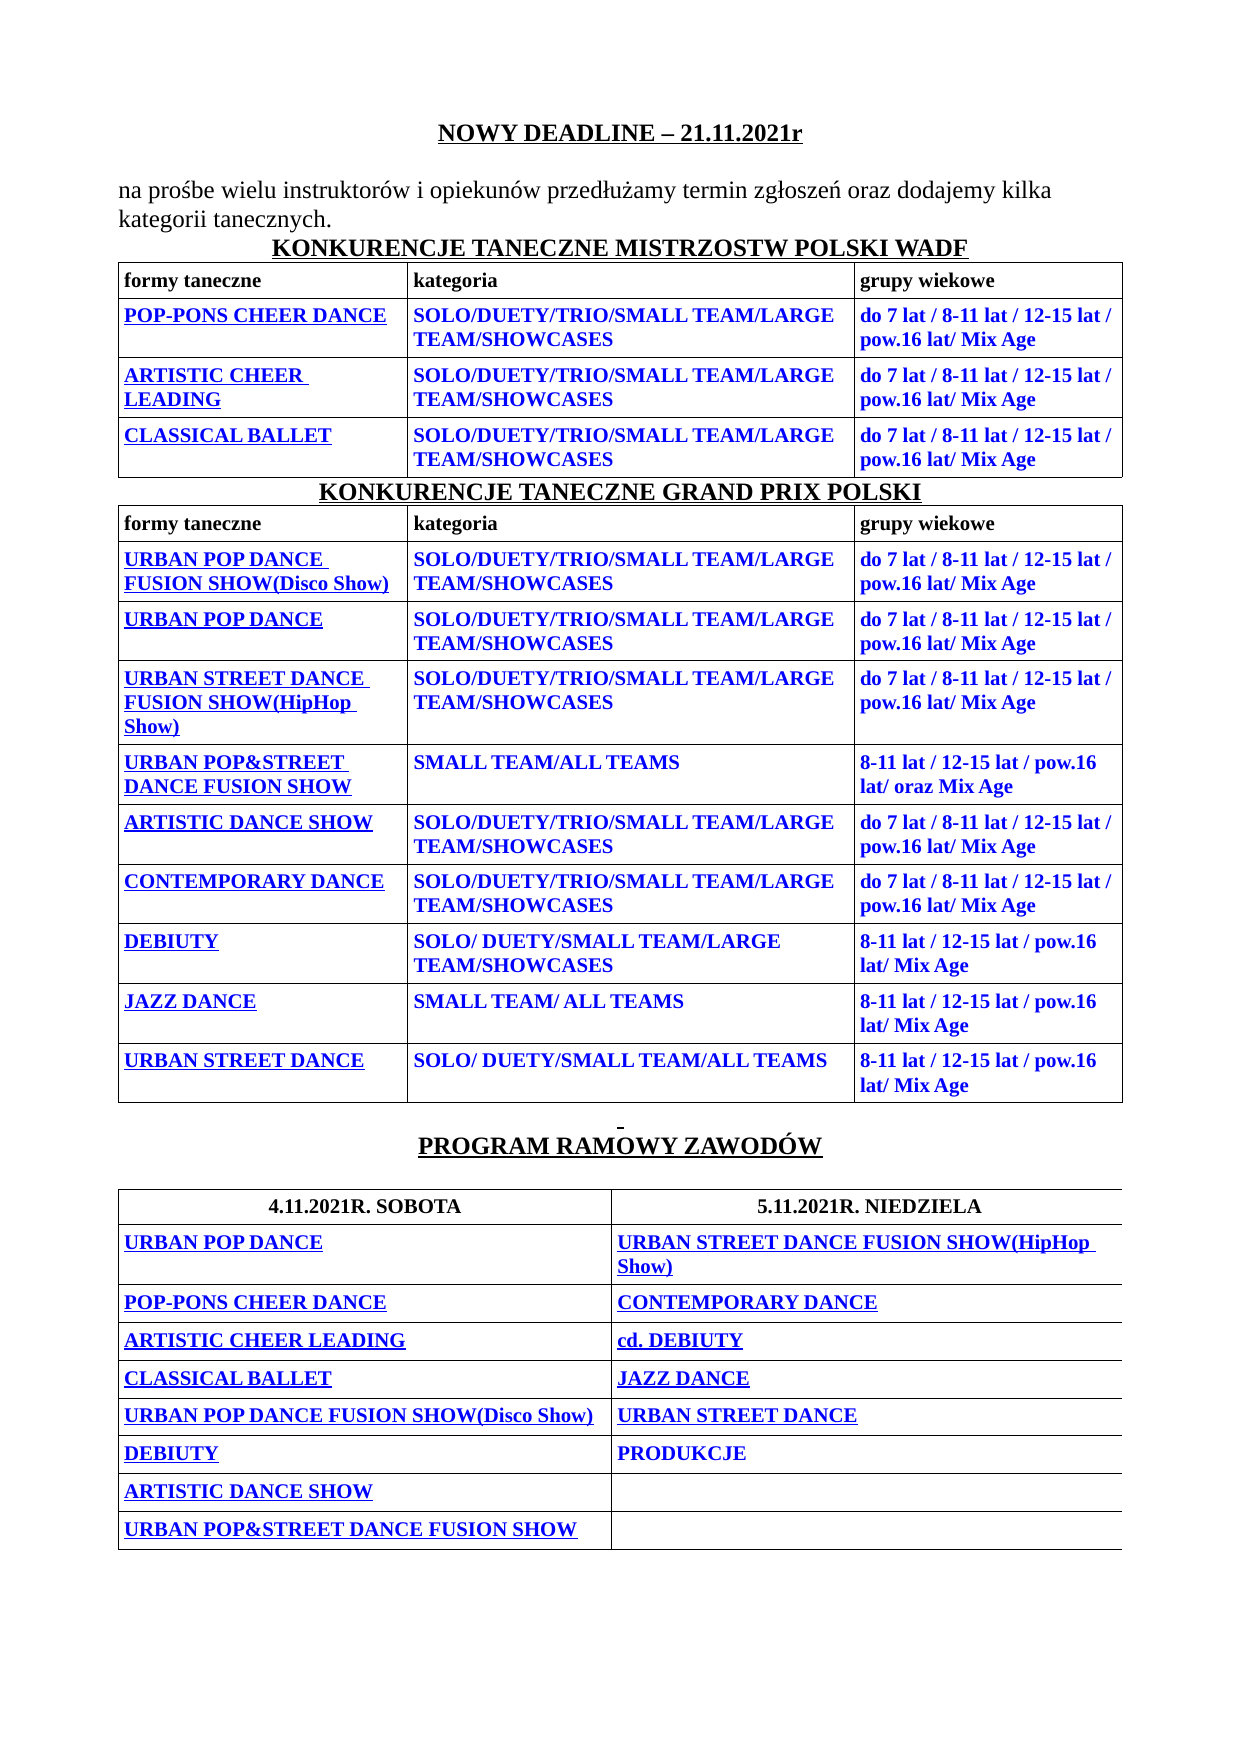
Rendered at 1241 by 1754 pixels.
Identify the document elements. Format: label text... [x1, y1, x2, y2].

table_cell URBAN POP DANCE [119, 1225, 611, 1284]
table_cell URBAN POP&STREET DANCE FUSION SHOW [119, 1512, 611, 1549]
table_cell DEBIUTY [119, 1436, 611, 1473]
table_cell SOLO/DUETY/TRIO/SMALL TEAM/LARGE TEAM/SHOWCASES [408, 805, 854, 863]
table_cell SOLO/DUETY/TRIO/SMALL TEAM/LARGE TEAM/SHOWCASES [408, 602, 854, 660]
table_cell do 7 lat / 8-11 lat / 12-15 lat / pow.16 lat/ Mix Age [855, 865, 1122, 923]
table_cell URBAN POP&STREET DANCE FUSION SHOW [119, 745, 407, 804]
table_cell ARTISTIC DANCE SHOW [119, 1474, 611, 1511]
table_cell URBAN POP DANCE FUSION SHOW(Disco Show) [119, 542, 407, 601]
table_cell URBAN POP DANCE [119, 602, 407, 660]
table_cell URBAN STREET DANCE FUSION SHOW(HipHop Show) [119, 661, 407, 744]
table_cell SOLO/ DUETY/SMALL TEAM/ALL TEAMS [408, 1044, 854, 1102]
table_cell SMALL TEAM/ALL TEAMS [408, 745, 854, 804]
table_cell POP-PONS CHEER DANCE [119, 299, 407, 357]
table_header formy taneczne [119, 263, 407, 297]
table_cell URBAN STREET DANCE [119, 1044, 407, 1102]
table_cell JAZZ DANCE [612, 1361, 1122, 1397]
table_cell ARTISTIC CHEER LEADING [119, 1323, 611, 1359]
table_cell SMALL TEAM/ ALL TEAMS [408, 984, 854, 1043]
table_cell CLASSICAL BALLET [119, 418, 407, 477]
table_cell cd. DEBIUTY [612, 1323, 1122, 1359]
table_cell [612, 1474, 1122, 1511]
table_cell do 7 lat / 8-11 lat / 12-15 lat / pow.16 lat/ Mix Age [855, 602, 1122, 660]
table_cell 8-11 lat / 12-15 lat / pow.16 lat/ Mix Age [855, 924, 1122, 983]
table_cell CONTEMPORARY DANCE [119, 865, 407, 923]
table_cell 8-11 lat / 12-15 lat / pow.16 lat/ Mix Age [855, 1044, 1122, 1102]
table_cell DEBIUTY [119, 924, 407, 983]
table_cell ARTISTIC DANCE SHOW [119, 805, 407, 863]
table_cell SOLO/DUETY/TRIO/SMALL TEAM/LARGE TEAM/SHOWCASES [408, 542, 854, 601]
table_cell SOLO/ DUETY/SMALL TEAM/LARGE TEAM/SHOWCASES [408, 924, 854, 983]
table_header formy taneczne [119, 506, 407, 541]
table_cell ARTISTIC CHEER LEADING [119, 358, 407, 417]
table_cell URBAN STREET DANCE [612, 1399, 1122, 1435]
table_cell SOLO/DUETY/TRIO/SMALL TEAM/LARGE TEAM/SHOWCASES [408, 358, 854, 417]
text na prośbe wielu instruktorów i opiekunów przedłużamy termin zgłoszeń oraz dodajemy kilka kategorii tanecznych. [118, 176, 1122, 233]
table_cell do 7 lat / 8-11 lat / 12-15 lat / pow.16 lat/ Mix Age [855, 299, 1122, 357]
table_header 4.11.2021R. SOBOTA [119, 1190, 611, 1224]
table_cell 8-11 lat / 12-15 lat / pow.16 lat/ Mix Age [855, 984, 1122, 1043]
table_cell URBAN POP DANCE FUSION SHOW(Disco Show) [119, 1399, 611, 1435]
table_cell do 7 lat / 8-11 lat / 12-15 lat / pow.16 lat/ Mix Age [855, 542, 1122, 601]
table_cell do 7 lat / 8-11 lat / 12-15 lat / pow.16 lat/ Mix Age [855, 418, 1122, 477]
text KONKURENCJE TANECZNE GRAND PRIX POLSKI [118, 478, 1122, 505]
table_cell [612, 1512, 1122, 1549]
text KONKURENCJE TANECZNE MISTRZOSTW POLSKI WADF [118, 233, 1122, 262]
table_cell PRODUKCJE [612, 1436, 1122, 1473]
table_header kategoria [408, 263, 854, 297]
table_cell 8-11 lat / 12-15 lat / pow.16 lat/ oraz Mix Age [855, 745, 1122, 804]
table_cell JAZZ DANCE [119, 984, 407, 1043]
table_header kategoria [408, 506, 854, 541]
table_cell SOLO/DUETY/TRIO/SMALL TEAM/LARGE TEAM/SHOWCASES [408, 661, 854, 744]
table_header grupy wiekowe [855, 263, 1122, 297]
text PROGRAM RAMOWY ZAWODÓW [118, 1131, 1122, 1160]
table_header grupy wiekowe [855, 506, 1122, 541]
table_cell SOLO/DUETY/TRIO/SMALL TEAM/LARGE TEAM/SHOWCASES [408, 299, 854, 357]
table_cell URBAN STREET DANCE FUSION SHOW(HipHop Show) [612, 1225, 1122, 1284]
table_cell CONTEMPORARY DANCE [612, 1285, 1122, 1322]
table_cell do 7 lat / 8-11 lat / 12-15 lat / pow.16 lat/ Mix Age [855, 805, 1122, 863]
table_cell SOLO/DUETY/TRIO/SMALL TEAM/LARGE TEAM/SHOWCASES [408, 865, 854, 923]
table_cell SOLO/DUETY/TRIO/SMALL TEAM/LARGE TEAM/SHOWCASES [408, 418, 854, 477]
table_cell POP-PONS CHEER DANCE [119, 1285, 611, 1322]
table_header 5.11.2021R. NIEDZIELA [612, 1190, 1122, 1224]
table_cell do 7 lat / 8-11 lat / 12-15 lat / pow.16 lat/ Mix Age [855, 661, 1122, 744]
text NOWY DEADLINE – 21.11.2021r [118, 118, 1122, 147]
table_cell do 7 lat / 8-11 lat / 12-15 lat / pow.16 lat/ Mix Age [855, 358, 1122, 417]
table_cell CLASSICAL BALLET [119, 1361, 611, 1397]
